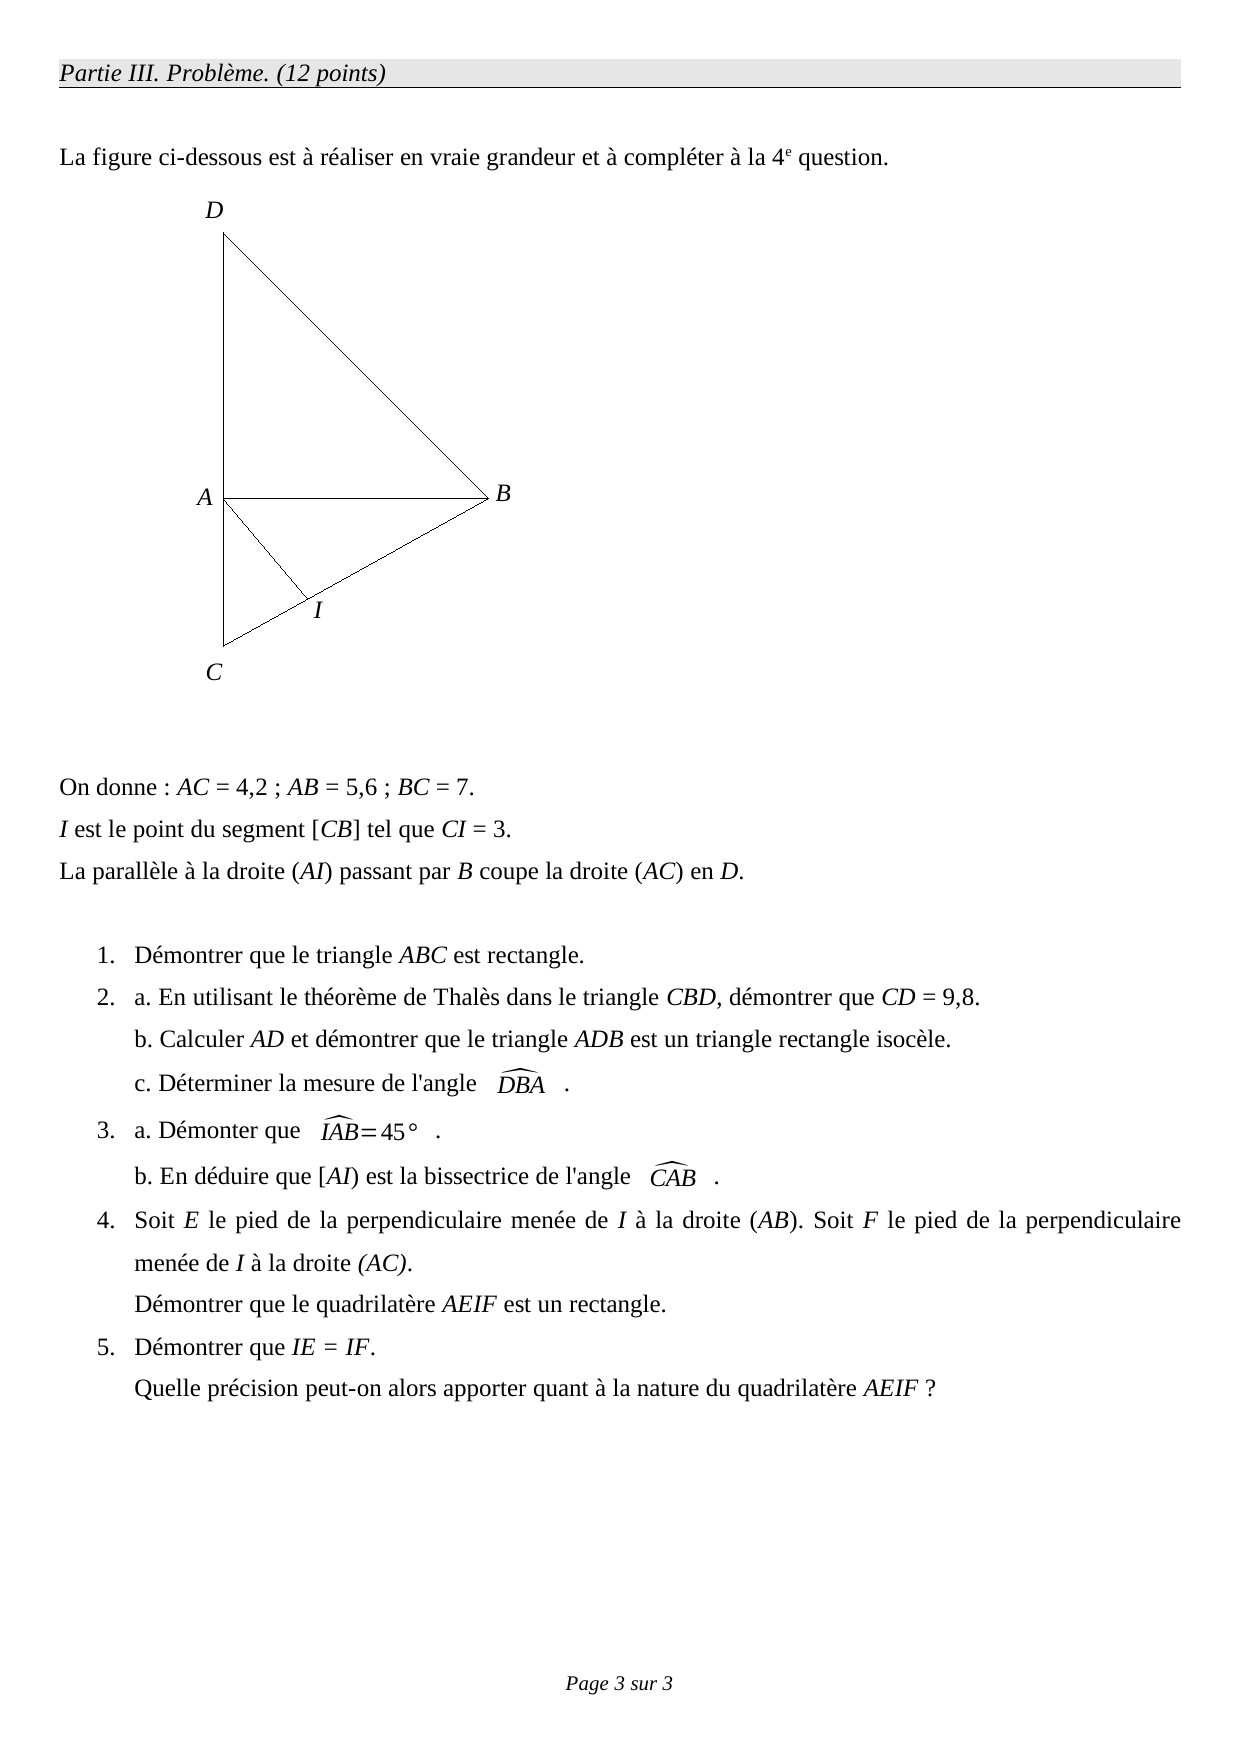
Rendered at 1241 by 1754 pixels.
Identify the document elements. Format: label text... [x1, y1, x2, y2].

list a. En utilisant le théorème de Thalès dans le triangle CBD, démontrer que CD = 9,8. b. Calculer AD et démontrer que le triangle ADB est un triangle rectangle isocèle. c. Déterminer la mesure de l'angle. [97, 983, 1181, 1099]
text La parallèle à la droite (AI) passant par B coupe la droite (AC) en D. [59, 857, 1181, 885]
subtitle Partie III. Problème. (12 points) [59, 59, 1181, 87]
list Démontrer que IE = IF. Quelle précision peut-on alors apporter quant à la nature du quadrilatère AEIF ? [97, 1332, 1181, 1402]
text I est le point du segment [CB] tel que CI = 3. [59, 815, 1181, 843]
text La figure ci-dessous est à réaliser en vraie grandeur et à compléter à la 4e question. [59, 143, 1181, 171]
text On donne : AC = 4,2 ; AB = 5,6 ; BC = 7. [59, 773, 1181, 801]
list Soit E le pied de la perpendiculaire menée de I à la droite (AB). Soit F le pied de la perpendiculaire menée de I à la droite (AC). Démontrer que le quadrilatère AEIF est un rectangle. [97, 1206, 1181, 1318]
list Démontrer que le triangle ABC est rectangle. [97, 941, 1181, 969]
list a. Démonter que. b. En déduire que [AI) est la bissectrice de l'angle. [97, 1113, 1181, 1192]
